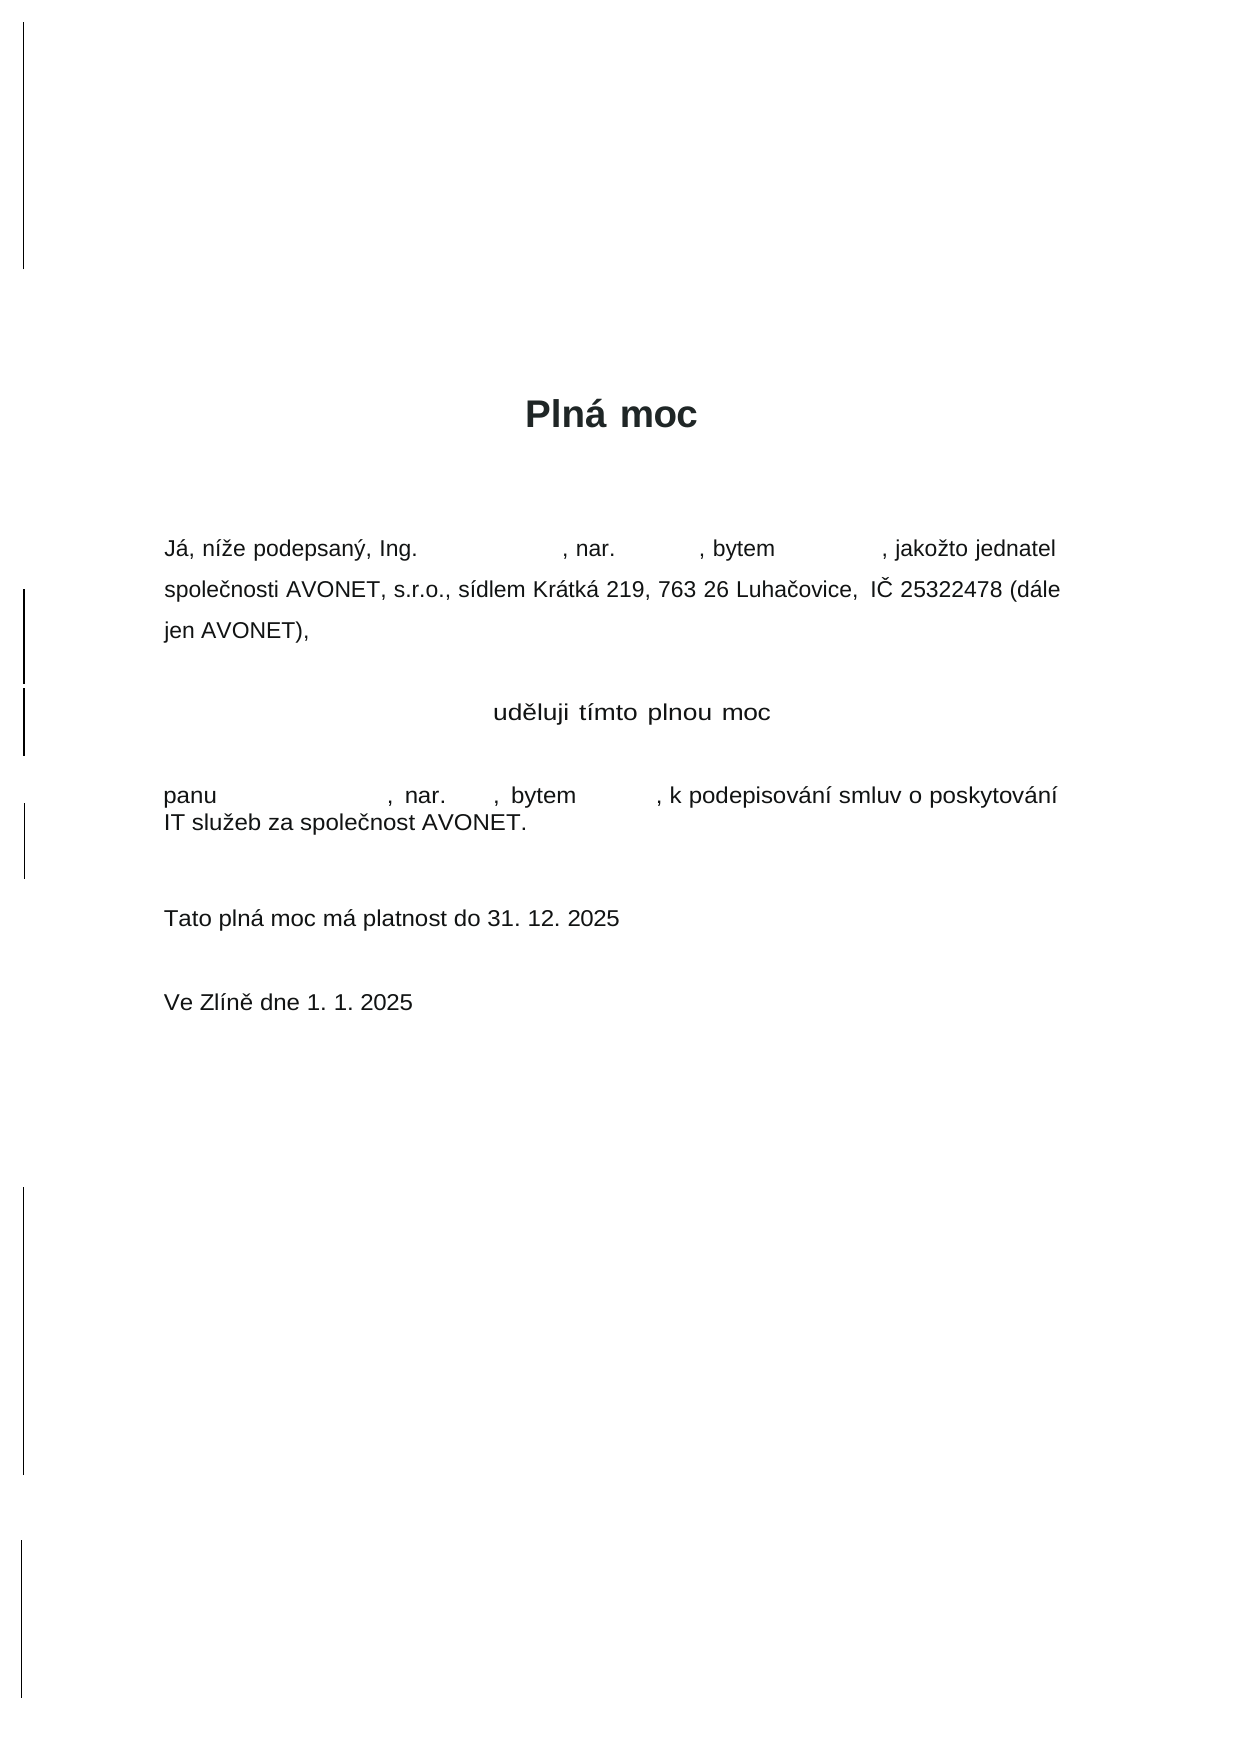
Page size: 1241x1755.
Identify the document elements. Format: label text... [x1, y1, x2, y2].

text panu , nar. , bytem , k podepisování smluv o poskytování IT služeb za společnost AVONET. [163, 782, 1058, 835]
text Ve Zlíně dne 1. 1. 2025 [163, 989, 1063, 1015]
text Já, níže podepsaný, Ing. , nar. , bytem , jakožto jednatel společnosti AVONET, s.r.o., sídlem Krátká 219, 763 26 Luhačovice, IČ 25322478 (dále jen AVONET), [164, 535, 1061, 643]
text Tato plná moc má platnost do 31. 12. 2025 [163, 905, 1063, 932]
text uděluji tímto plnou moc [200, 699, 1063, 725]
text Plná moc [162, 392, 1061, 436]
